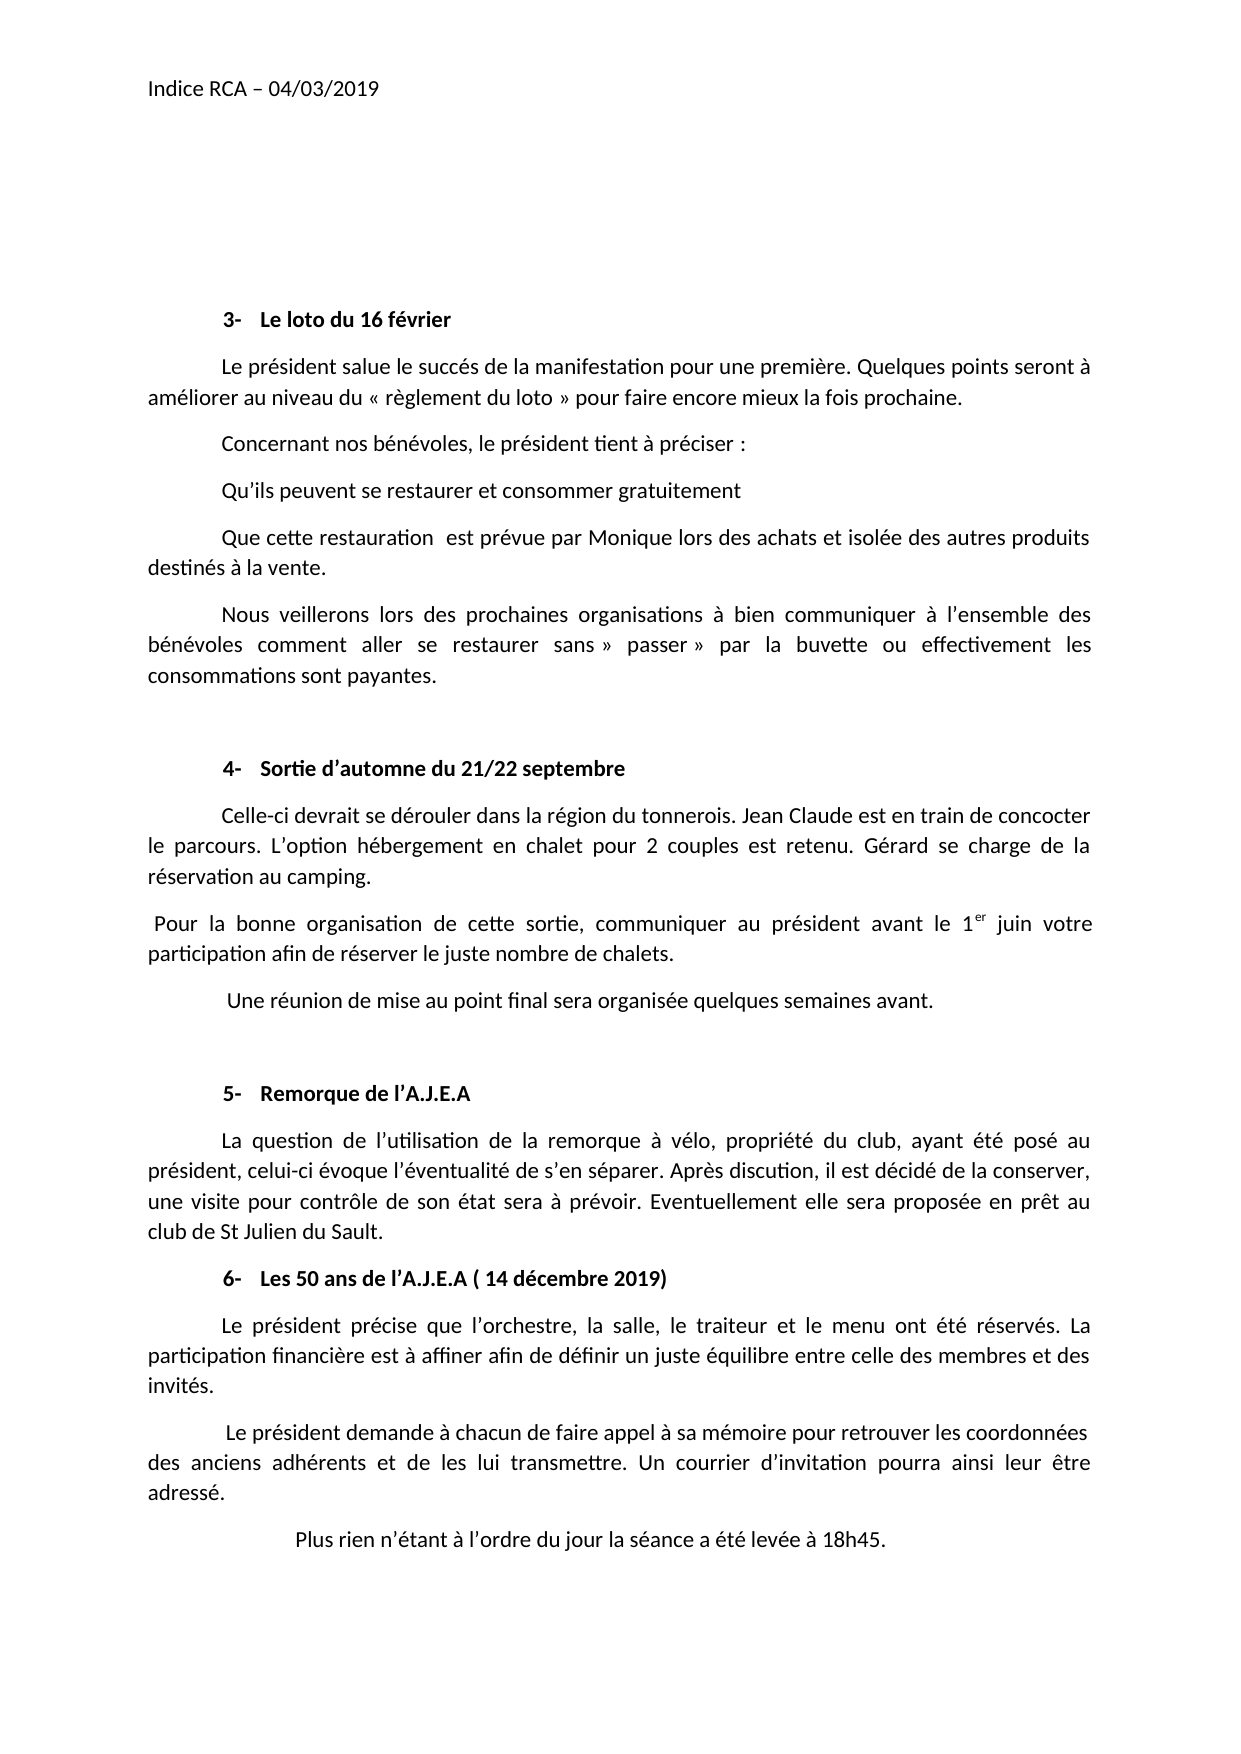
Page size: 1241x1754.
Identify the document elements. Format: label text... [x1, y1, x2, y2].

text Qu’ils peuvent se restaurer et consommer gratuitement [148, 476, 1092, 504]
text Le président salue le succés de la manifestation pour une première. Quelques points seront à améliorer au niveau du « règlement du loto » pour faire encore mieux la fois prochaine. [148, 352, 1092, 411]
list Remorque de l’A.J.E.A [223, 1079, 1092, 1108]
list Le loto du 16 février [223, 306, 1092, 334]
list Sortie d’automne du 21/22 septembre [223, 754, 1092, 783]
text Nous veillerons lors des prochaines organisations à bien communiquer à l’ensemble des bénévoles comment aller se restaurer sans » passer » par la buvette ou effectivement les consommations sont payantes. [148, 600, 1092, 689]
list Les 50 ans de l’A.J.E.A ( 14 décembre 2019) [223, 1264, 1092, 1292]
text Une réunion de mise au point final sera organisée quelques semaines avant. [148, 986, 1092, 1014]
text Le président demande à chacun de faire appel à sa mémoire pour retrouver les coordonnées des anciens adhérents et de les lui transmettre. Un courrier d’invitation pourra ainsi leur être adressé. [84, 1418, 1092, 1507]
text Pour la bonne organisation de cette sortie, communiquer au président avant le 1er juin votre participation afin de réserver le juste nombre de chalets. [148, 909, 1092, 967]
text La question de l’utilisation de la remorque à vélo, propriété du club, ayant été posé au président, celui-ci évoque l’éventualité de s’en séparer. Après discution, il est décidé de la conserver, une visite pour contrôle de son état sera à prévoir. Eventuellement elle sera proposée en prêt au club de St Julien du Sault. [148, 1126, 1092, 1245]
text Concernant nos bénévoles, le président tient à préciser : [148, 429, 1092, 458]
text Celle-ci devrait se dérouler dans la région du tonnerois. Jean Claude est en train de concocter le parcours. L’option hébergement en chalet pour 2 couples est retenu. Gérard se charge de la réservation au camping. [148, 801, 1092, 890]
text Que cette restauration est prévue par Monique lors des achats et isolée des autres produits destinés à la vente. [148, 523, 1092, 582]
text Le président précise que l’orchestre, la salle, le traiteur et le menu ont été réservés. La participation financière est à affiner afin de définir un juste équilibre entre celle des membres et des invités. [148, 1311, 1092, 1399]
text Plus rien n’étant à l’ordre du jour la séance a été levée à 18h45. [221, 1525, 1092, 1553]
